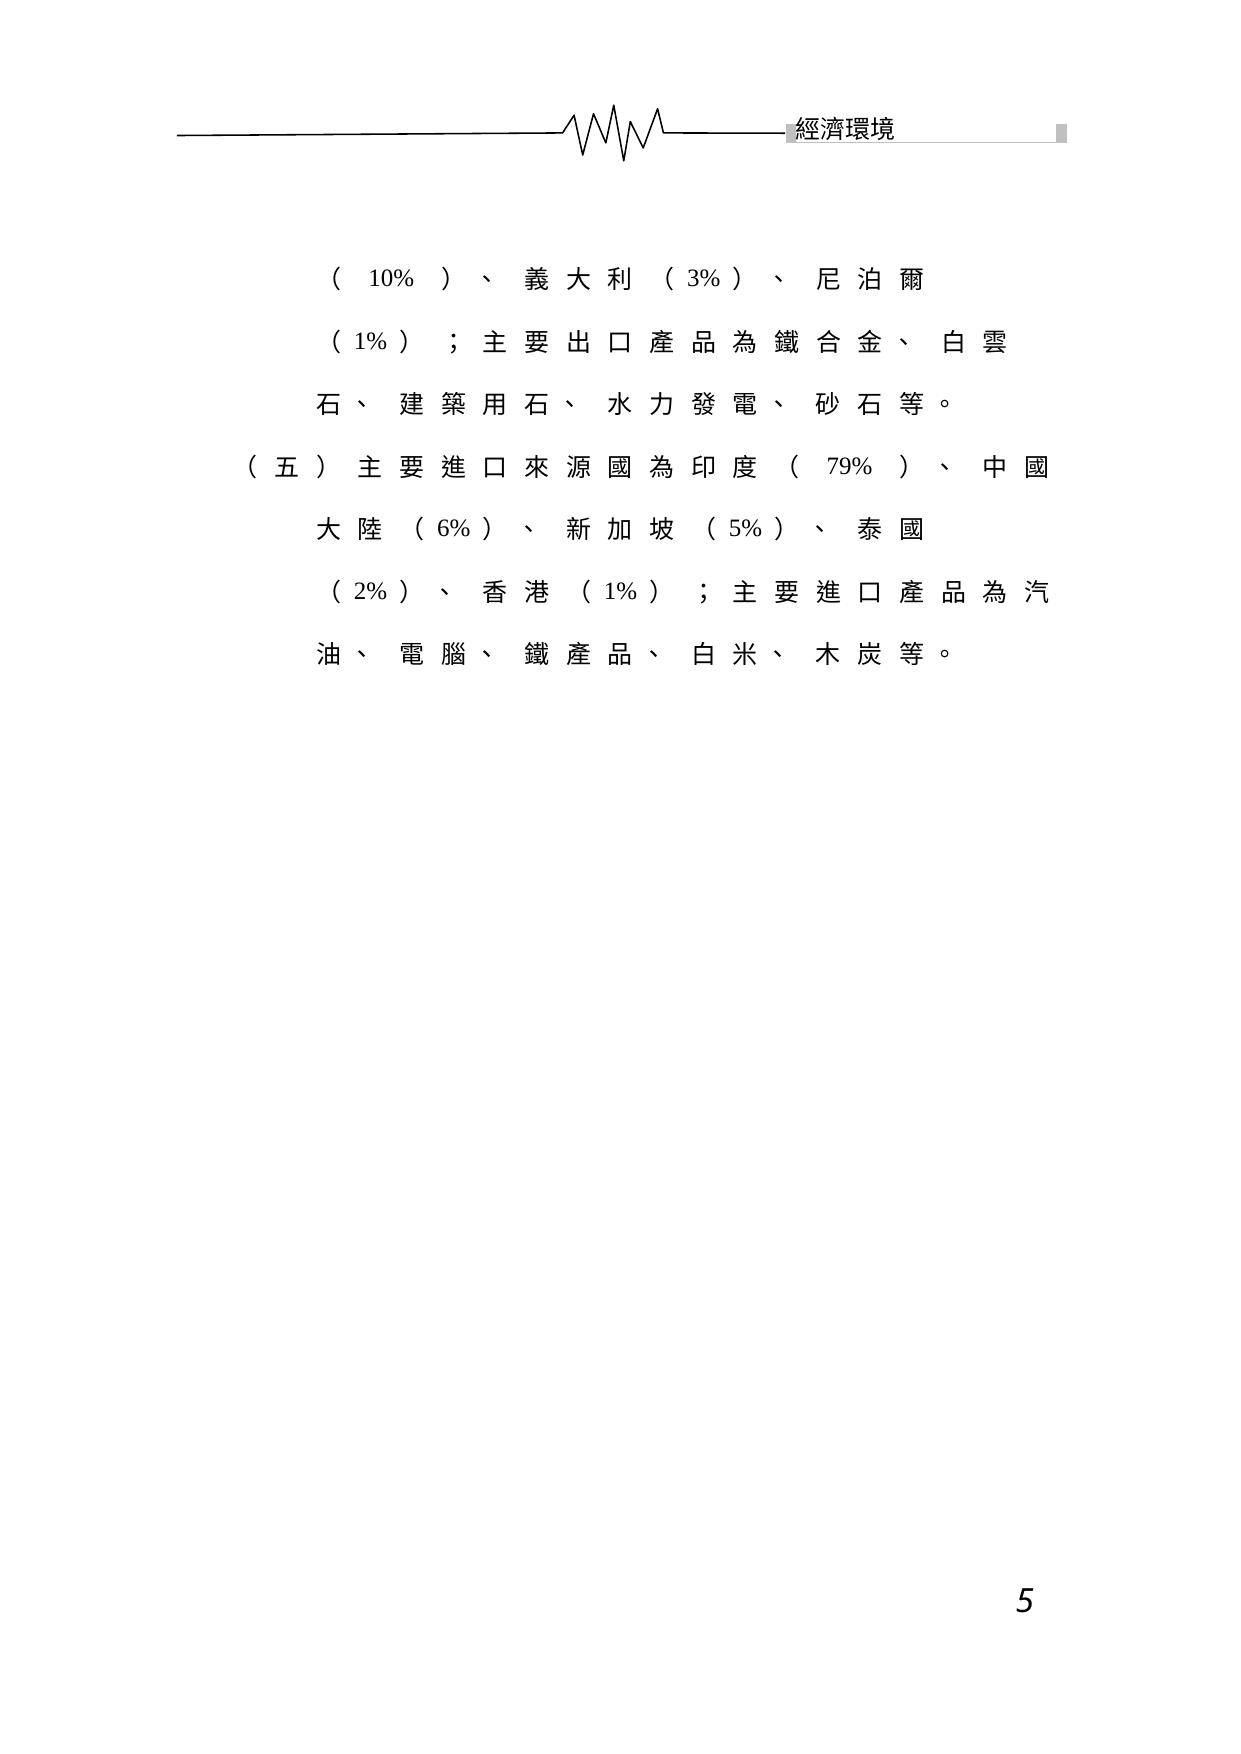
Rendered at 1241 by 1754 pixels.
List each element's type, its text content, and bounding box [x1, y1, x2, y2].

text （10%）、義大利（3%）、尼泊爾（1%）；主要出口產品為鐵合金、白雲石、建築用石、水力發電、砂石等。 [207, 236, 1058, 424]
text （五）主要進口來源國為印度（79%）、中國大陸（6%）、新加坡（5%）、泰國（2%）、香港（1%）；主要進口產品為汽油、電腦、鐵產品、白米、木炭等。 [207, 424, 1058, 674]
